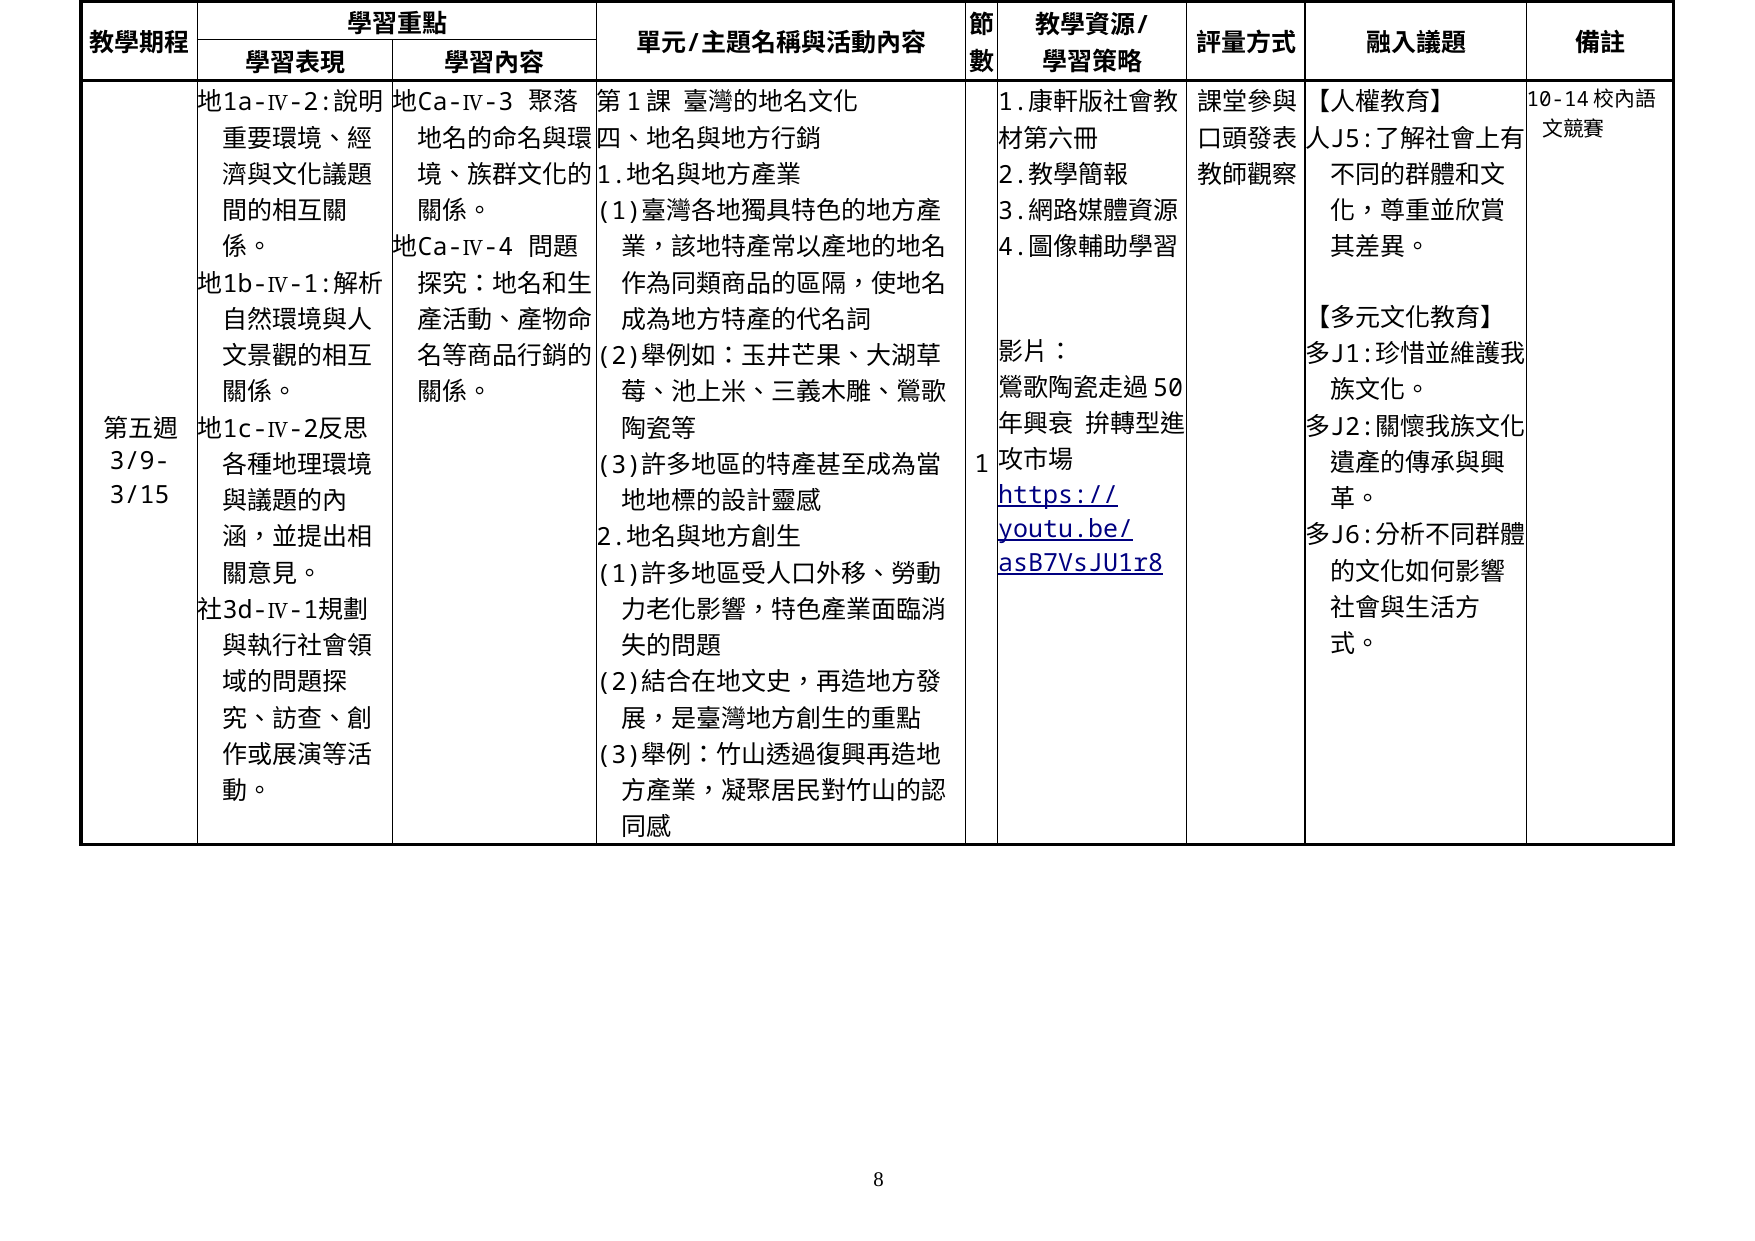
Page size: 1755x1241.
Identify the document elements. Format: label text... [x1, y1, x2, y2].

table_cell 10-14校內語文競賽 [1527, 82, 1672, 843]
table_cell 【人權教育】 人J5:了解社會上有不同的群體和文化，尊重並欣賞其差異。 【多元文化教育】 多J1:珍惜並維護我族文化。 多J2:關懷我族文化遺產的傳承與興革。 多J6:分析不同群體的文化如何影響社會與生活方式。 [1306, 82, 1526, 843]
table_header 節數 [966, 3, 997, 79]
table_cell 學習內容 [393, 40, 596, 79]
table_cell 課堂參與 口頭發表 教師觀察 [1187, 82, 1304, 843]
table_cell 第1課 臺灣的地名文化 四、地名與地方行銷 1.地名與地方產業 (1)臺灣各地獨具特色的地方產業，該地特產常以產地的地名作為同類商品的區隔，使地名成為地方特產的代名詞 (2)舉例如：玉井芒果、大湖草莓、池上米、三義木雕、鶯歌陶瓷等 (3)許多地區的特產甚至成為當地地標的設計靈感 2.地名與地方創生 (1)許多地區受人口外移、勞動力老化影響，特色產業面臨消失的問題 (2)結合在地文史，再造地方發展，是臺灣地方創生的重點 (3)舉例：竹山透過復興再造地方產業，凝聚居民對竹山的認同感 [597, 82, 965, 843]
table_header 備註 [1527, 3, 1672, 79]
table_cell 1 [966, 82, 997, 843]
table_header 評量方式 [1187, 3, 1304, 79]
table_header 單元/主題名稱與活動內容 [597, 3, 965, 79]
table_header 教學期程 [83, 3, 197, 79]
table_cell 地1a-Ⅳ-2:說明重要環境、經濟與文化議題間的相互關係。 地1b-Ⅳ-1:解析自然環境與人文景觀的相互關係。 地1c-Ⅳ-2反思各種地理環境與議題的內涵，並提出相關意見。 社3d-Ⅳ-1規劃與執行社會領域的問題探究、訪查、創作或展演等活動。 [198, 82, 392, 843]
table_cell 地Ca-Ⅳ-3 聚落地名的命名與環境、族群文化的關係。 地Ca-Ⅳ-4 問題探究：地名和生產活動、產物命名等商品行銷的關係。 [393, 82, 596, 843]
table_cell 學習表現 [198, 40, 392, 79]
table_header 融入議題 [1306, 3, 1526, 79]
table_header 學習重點 [198, 3, 596, 39]
table_header 教學資源/ 學習策略 [998, 3, 1186, 79]
table_cell 1.康軒版社會教材第六冊 2.教學簡報 3.網路媒體資源 4.圖像輔助學習 影片： 鶯歌陶瓷走過50年興衰 拚轉型進攻市場 https://youtu.be/asB7VsJU1r8 [998, 82, 1186, 843]
table_cell 第五週 3/9-3/15 [83, 82, 197, 843]
